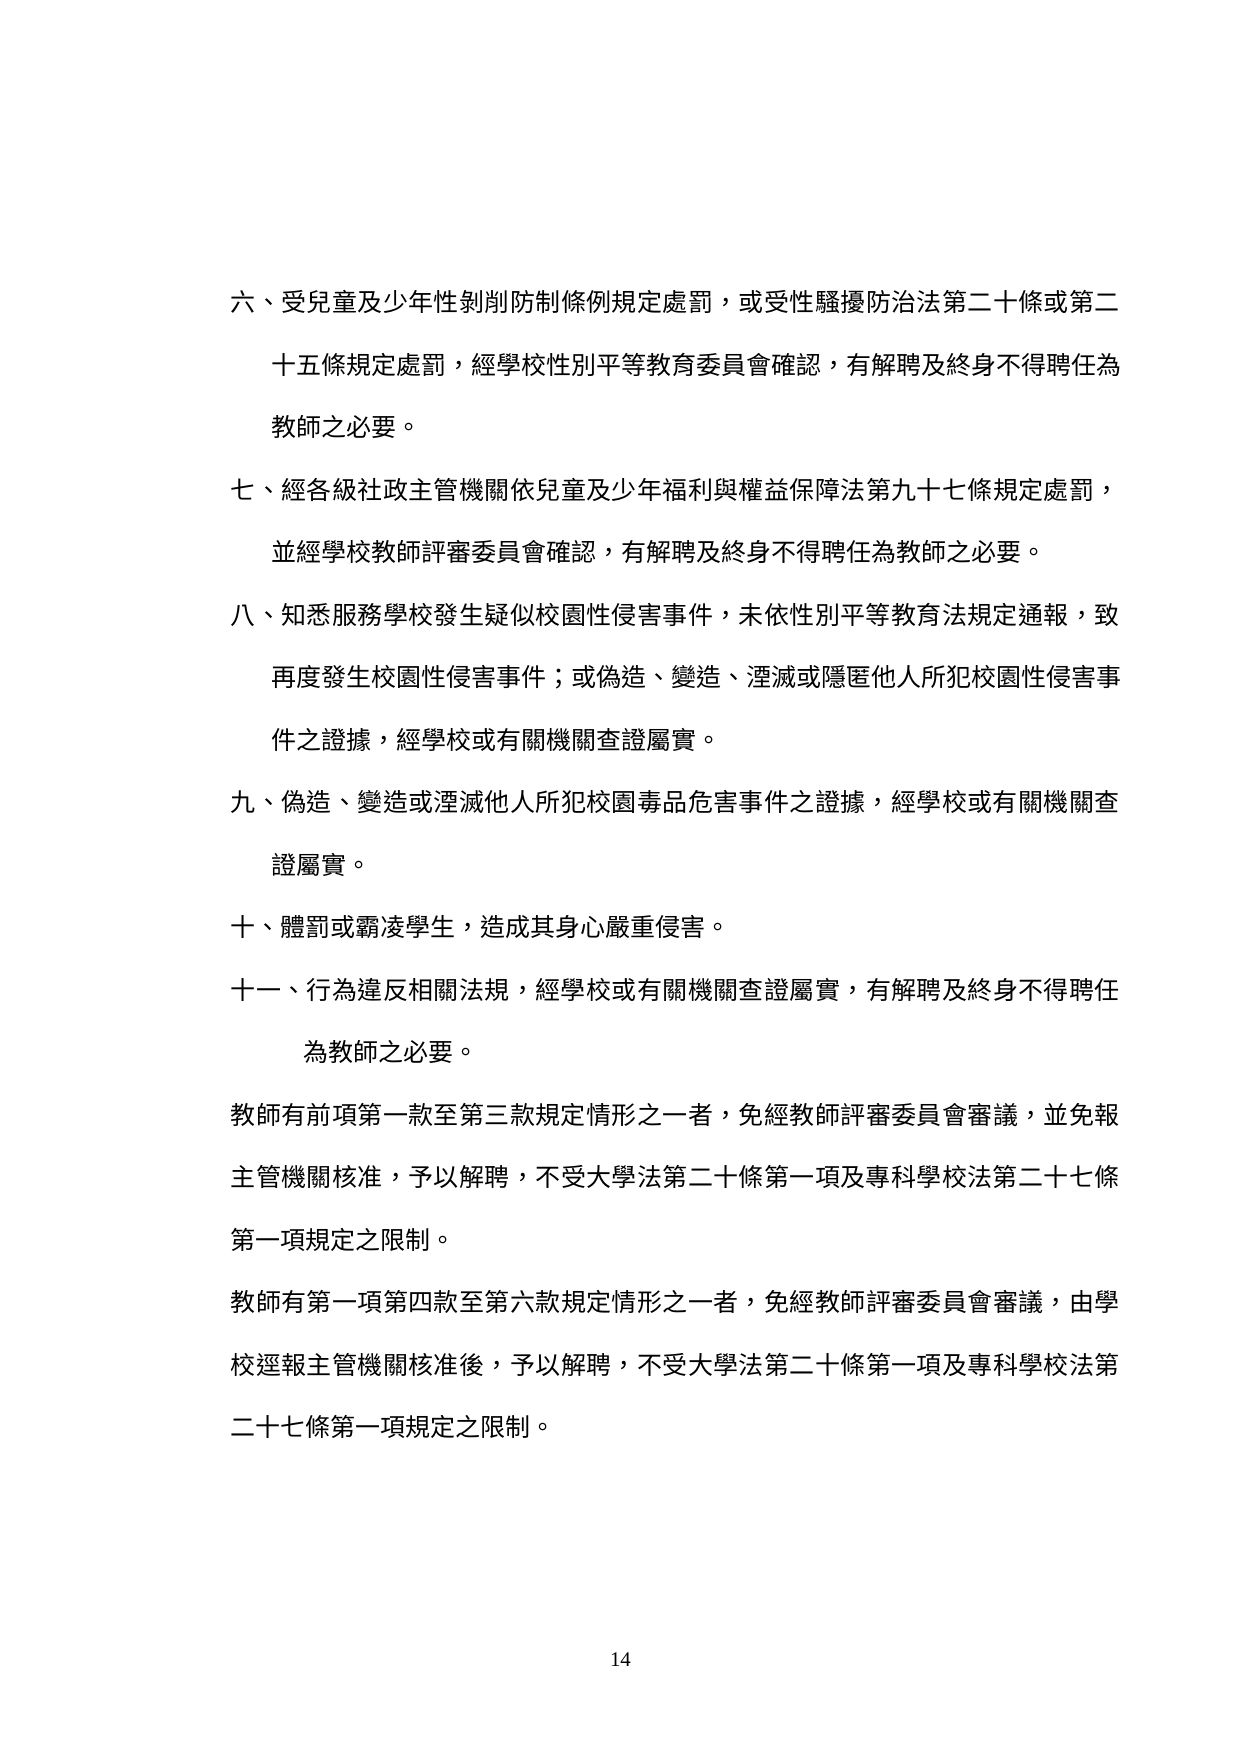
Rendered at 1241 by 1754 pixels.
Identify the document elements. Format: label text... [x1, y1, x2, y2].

text 八、知悉服務學校發生疑似校園性侵害事件，未依性別平等教育法規定通報，致再度發生校園性侵害事件；或偽造、變造、湮滅或隱匿他人所犯校園性侵害事件之證據，經學校或有關機關查證屬實。 [230, 572, 1122, 759]
text 九、偽造、變造或湮滅他人所犯校園毒品危害事件之證據，經學校或有關機關查證屬實。 [230, 759, 1122, 884]
text 十、體罰或霸凌學生，造成其身心嚴重侵害。 [230, 884, 1122, 947]
text 教師有第一項第四款至第六款規定情形之一者，免經教師評審委員會審議，由學校逕報主管機關核准後，予以解聘，不受大學法第二十條第一項及專科學校法第二十七條第一項規定之限制。 [230, 1259, 1122, 1447]
text 七、經各級社政主管機關依兒童及少年福利與權益保障法第九十七條規定處罰，並經學校教師評審委員會確認，有解聘及終身不得聘任為教師之必要。 [230, 447, 1122, 572]
text 教師有前項第一款至第三款規定情形之一者，免經教師評審委員會審議，並免報主管機關核准，予以解聘，不受大學法第二十條第一項及專科學校法第二十七條第一項規定之限制。 [230, 1072, 1122, 1259]
text 六、受兒童及少年性剝削防制條例規定處罰，或受性騷擾防治法第二十條或第二十五條規定處罰，經學校性別平等教育委員會確認，有解聘及終身不得聘任為教師之必要。 [230, 259, 1122, 447]
text 十一、行為違反相關法規，經學校或有關機關查證屬實，有解聘及終身不得聘任為教師之必要。 [230, 947, 1122, 1072]
